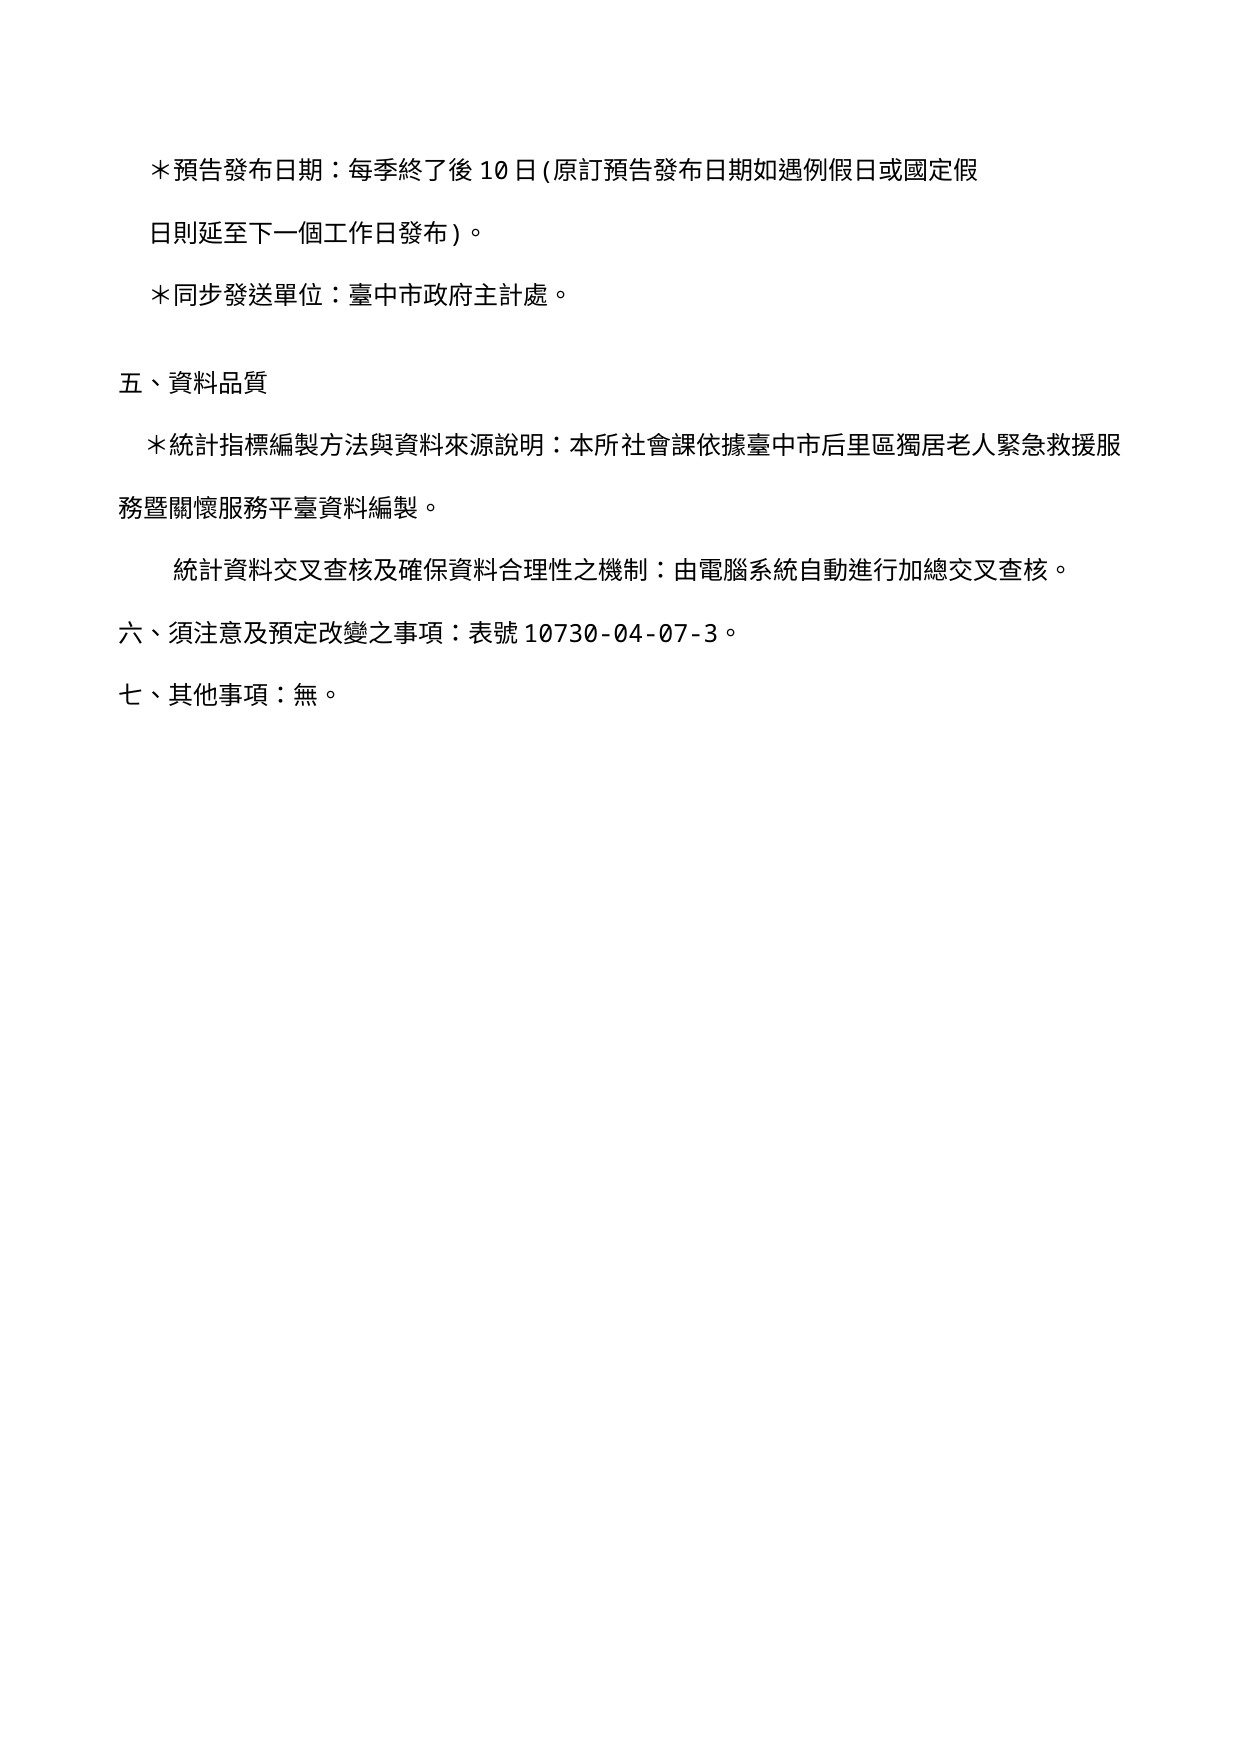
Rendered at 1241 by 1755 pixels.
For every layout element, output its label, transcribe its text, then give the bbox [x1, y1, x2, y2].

text ＊同步發送單位：臺中市政府主計處。 [149, 252, 1122, 314]
text 統計資料交叉查核及確保資料合理性之機制：由電腦系統自動進行加總交叉查核。 [174, 527, 1122, 589]
text 五、資料品質 [118, 339, 1122, 402]
text 日則延至下一個工作日發布)。 [149, 189, 1122, 252]
text 六、須注意及預定改變之事項：表號10730-04-07-3。 [118, 589, 1122, 652]
text ＊預告發布日期：每季終了後10日(原訂預告發布日期如遇例假日或國定假 [149, 127, 1122, 189]
text 七、其他事項：無。 [118, 652, 1122, 714]
text ＊統計指標編製方法與資料來源說明：本所社會課依據臺中市后里區獨居老人緊急救援服務暨關懷服務平臺資料編製。 [118, 402, 1122, 527]
